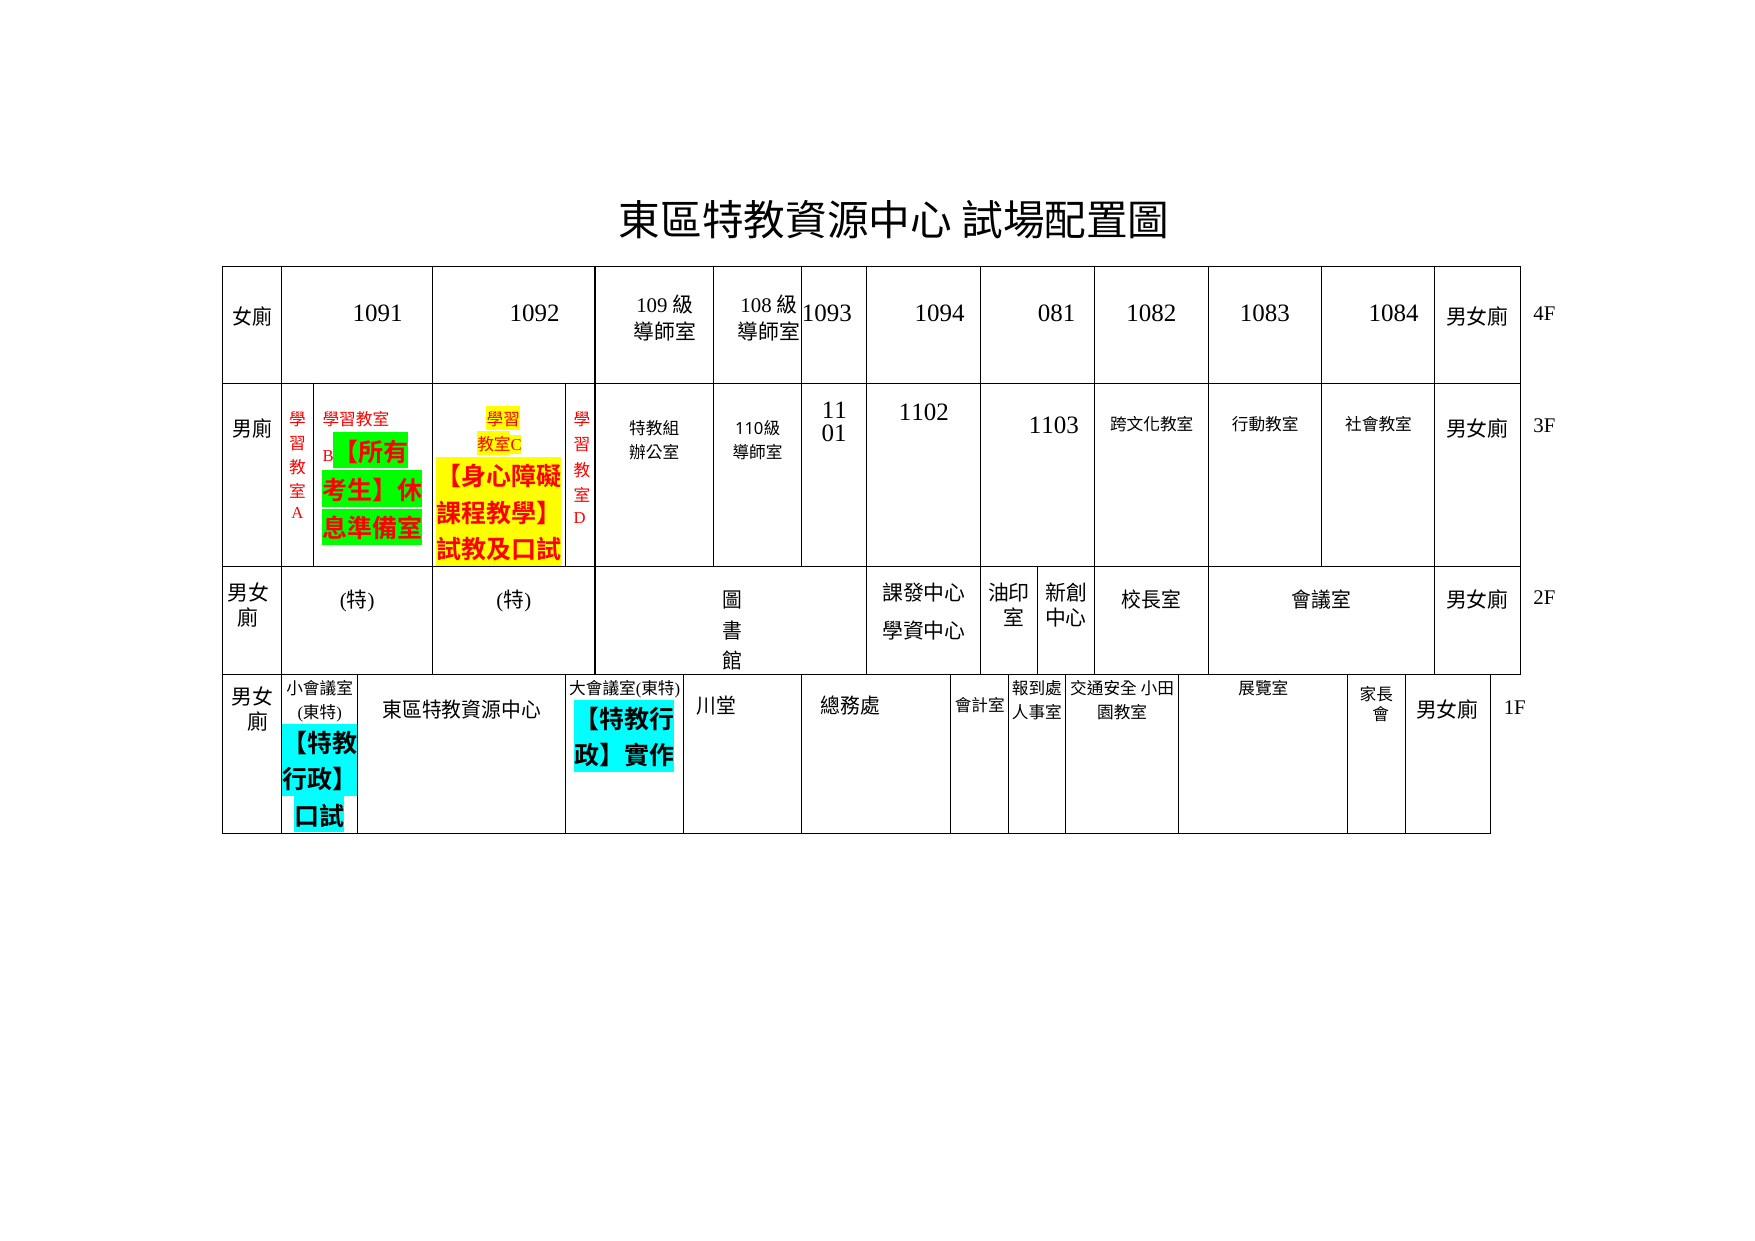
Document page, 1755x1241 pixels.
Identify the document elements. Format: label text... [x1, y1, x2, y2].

table_cell 110級 導師室 [714, 384, 801, 566]
table_header 1091 [282, 267, 432, 382]
table_cell 展覽室 [1179, 675, 1347, 832]
table_cell 油印室 [981, 567, 1037, 674]
table_cell 男女廁 [223, 675, 281, 832]
table_cell 小會議室(東特) 【特教行政】口試 [282, 675, 357, 832]
table_header 1082 [1095, 267, 1208, 382]
table_cell 男女廁 [223, 567, 281, 674]
table_cell 男廁 [223, 384, 281, 566]
table_cell 會議室 [1209, 567, 1434, 674]
table_header 108 級 導師室 [714, 267, 801, 382]
table_cell 學習 教室 A [282, 384, 313, 566]
table_cell 圖書館 [596, 567, 866, 674]
table_cell 大會議室(東特) 【特教行政】實作 [566, 675, 683, 832]
table_cell 總務處 [802, 675, 950, 832]
table_cell 東區特教資源中心 [358, 675, 565, 832]
table_cell (特) [282, 567, 432, 674]
table_cell [1537, 674, 1566, 832]
table_cell 川堂 [684, 675, 801, 832]
table_cell (特) [433, 567, 594, 674]
table_cell 1101 [802, 384, 866, 566]
table_cell 社會教室 [1322, 384, 1434, 566]
table_header 1094 [867, 267, 980, 382]
table_cell 1102 [867, 384, 980, 566]
table_cell 行動教室 [1209, 384, 1321, 566]
table_cell 男女廁 [1435, 384, 1520, 566]
table_cell 家長會 [1348, 675, 1405, 832]
table_cell 報到處 人事室 [1009, 675, 1065, 832]
table_header 4F [1521, 266, 1566, 382]
table_header 女廁 [223, 267, 281, 382]
table_header 1093 [802, 267, 866, 382]
table_cell 2F [1521, 566, 1566, 674]
table_cell 學習教室D [566, 384, 594, 566]
table_cell 男女廁 [1435, 567, 1520, 674]
text 東區特教資源中心 試場配置圖 [210, 187, 1577, 247]
table_cell 學習教室B【所有考生】休息準備室 [314, 384, 432, 566]
table_cell 1103 [981, 384, 1094, 566]
table_cell 男女廁 [1406, 675, 1490, 832]
table_cell 3F [1521, 383, 1566, 566]
table_header 081 [981, 267, 1094, 382]
table_header 109 級 導師室 [596, 267, 713, 382]
table_cell 學習 教室C 【身心障礙課程教學】 試教及口試 [433, 384, 565, 566]
table_cell 交通安全 小田園教室 [1066, 675, 1178, 832]
table_header 1083 [1209, 267, 1321, 382]
table_header 1084 [1322, 267, 1434, 382]
table_cell 1F [1491, 674, 1537, 832]
table_header 男女廁 [1435, 267, 1520, 382]
table_cell 特教組 辦公室 [596, 384, 713, 566]
table_cell 跨文化教室 [1095, 384, 1208, 566]
table_header 1092 [433, 267, 594, 382]
table_cell 校長室 [1095, 567, 1208, 674]
table_cell 課發中心 學資中心 [867, 567, 980, 674]
table_cell 新創中心 [1038, 567, 1094, 674]
table_cell 會計室 [951, 675, 1008, 832]
